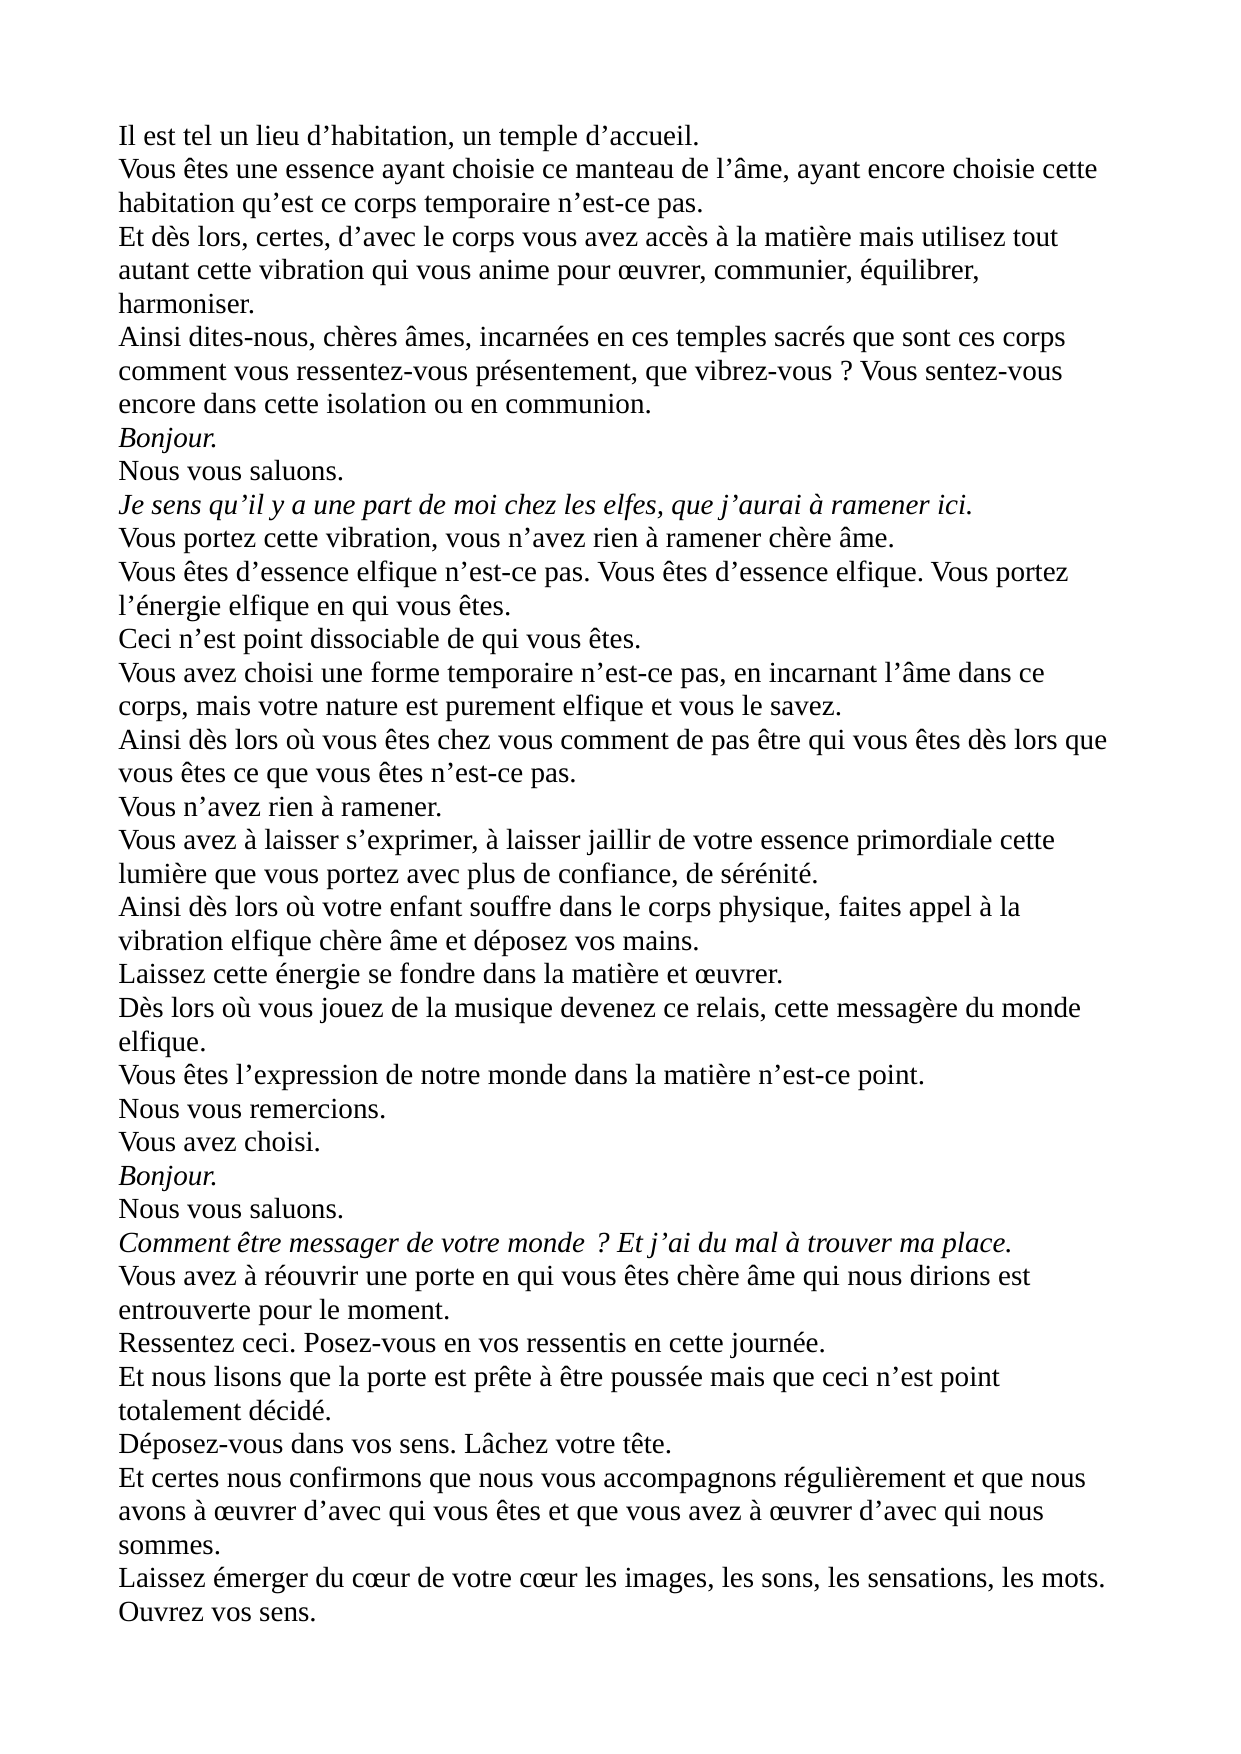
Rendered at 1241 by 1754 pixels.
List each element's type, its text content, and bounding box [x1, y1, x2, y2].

text Ainsi dès lors où votre enfant souffre dans le corps physique, faites appel à la vibration elfique chère âme et déposez vos mains. [118, 889, 1122, 957]
text Il est tel un lieu d’habitation, un temple d’accueil. [118, 118, 1122, 152]
text Et nous lisons que la porte est prête à être poussée mais que ceci n’est point totalement décidé. [118, 1359, 1122, 1426]
text Ainsi dites-nous, chères âmes, incarnées en ces temples sacrés que sont ces corps comment vous ressentez-vous présentement, que vibrez-vous ? Vous sentez-vous encore dans cette isolation ou en communion. [118, 319, 1122, 420]
text Vous portez cette vibration, vous n’avez rien à ramener chère âme. [118, 521, 1122, 554]
text Bonjour. [118, 420, 1122, 453]
text Nous vous remercions. [118, 1091, 1122, 1124]
text Nous vous saluons. [118, 453, 1122, 487]
text Vous êtes d’essence elfique n’est-ce pas. Vous êtes d’essence elfique. Vous portez l’énergie elfique en qui vous êtes. [118, 554, 1122, 621]
text Je sens qu’il y a une part de moi chez les elfes, que j’aurai à ramener ici. [118, 487, 1122, 521]
text Vous avez à laisser s’exprimer, à laisser jaillir de votre essence primordiale cette lumière que vous portez avec plus de confiance, de sérénité. [118, 822, 1122, 889]
text Et certes nous confirmons que nous vous accompagnons régulièrement et que nous avons à œuvrer d’avec qui vous êtes et que vous avez à œuvrer d’avec qui nous sommes. [118, 1460, 1122, 1560]
text Laissez émerger du cœur de votre cœur les images, les sons, les sensations, les mots. Ouvrez vos sens. [118, 1560, 1122, 1627]
text Vous avez choisi une forme temporaire n’est-ce pas, en incarnant l’âme dans ce corps, mais votre nature est purement elfique et vous le savez. [118, 655, 1122, 722]
text Vous êtes une essence ayant choisie ce manteau de l’âme, ayant encore choisie cette habitation qu’est ce corps temporaire n’est-ce pas. [118, 152, 1122, 219]
text Laissez cette énergie se fondre dans la matière et œuvrer. [118, 957, 1122, 990]
text Bonjour. [118, 1158, 1122, 1191]
text Nous vous saluons. [118, 1191, 1122, 1225]
text Dès lors où vous jouez de la musique devenez ce relais, cette messagère du monde elfique. [118, 990, 1122, 1057]
text Ceci n’est point dissociable de qui vous êtes. [118, 621, 1122, 655]
text Ressentez ceci. Posez-vous en vos ressentis en cette journée. [118, 1326, 1122, 1359]
text Et dès lors, certes, d’avec le corps vous avez accès à la matière mais utilisez tout autant cette vibration qui vous anime pour œuvrer, communier, équilibrer, harmoniser. [118, 219, 1122, 319]
text Vous êtes l’expression de notre monde dans la matière n’est-ce point. [118, 1057, 1122, 1091]
text Vous avez à réouvrir une porte en qui vous êtes chère âme qui nous dirions est entrouverte pour le moment. [118, 1258, 1122, 1326]
text Déposez-vous dans vos sens. Lâchez votre tête. [118, 1426, 1122, 1460]
text Comment être messager de votre monde ? Et j’ai du mal à trouver ma place. [118, 1225, 1122, 1258]
text Vous avez choisi. [118, 1124, 1122, 1158]
text Vous n’avez rien à ramener. [118, 789, 1122, 822]
text Ainsi dès lors où vous êtes chez vous comment de pas être qui vous êtes dès lors que vous êtes ce que vous êtes n’est-ce pas. [118, 722, 1122, 789]
